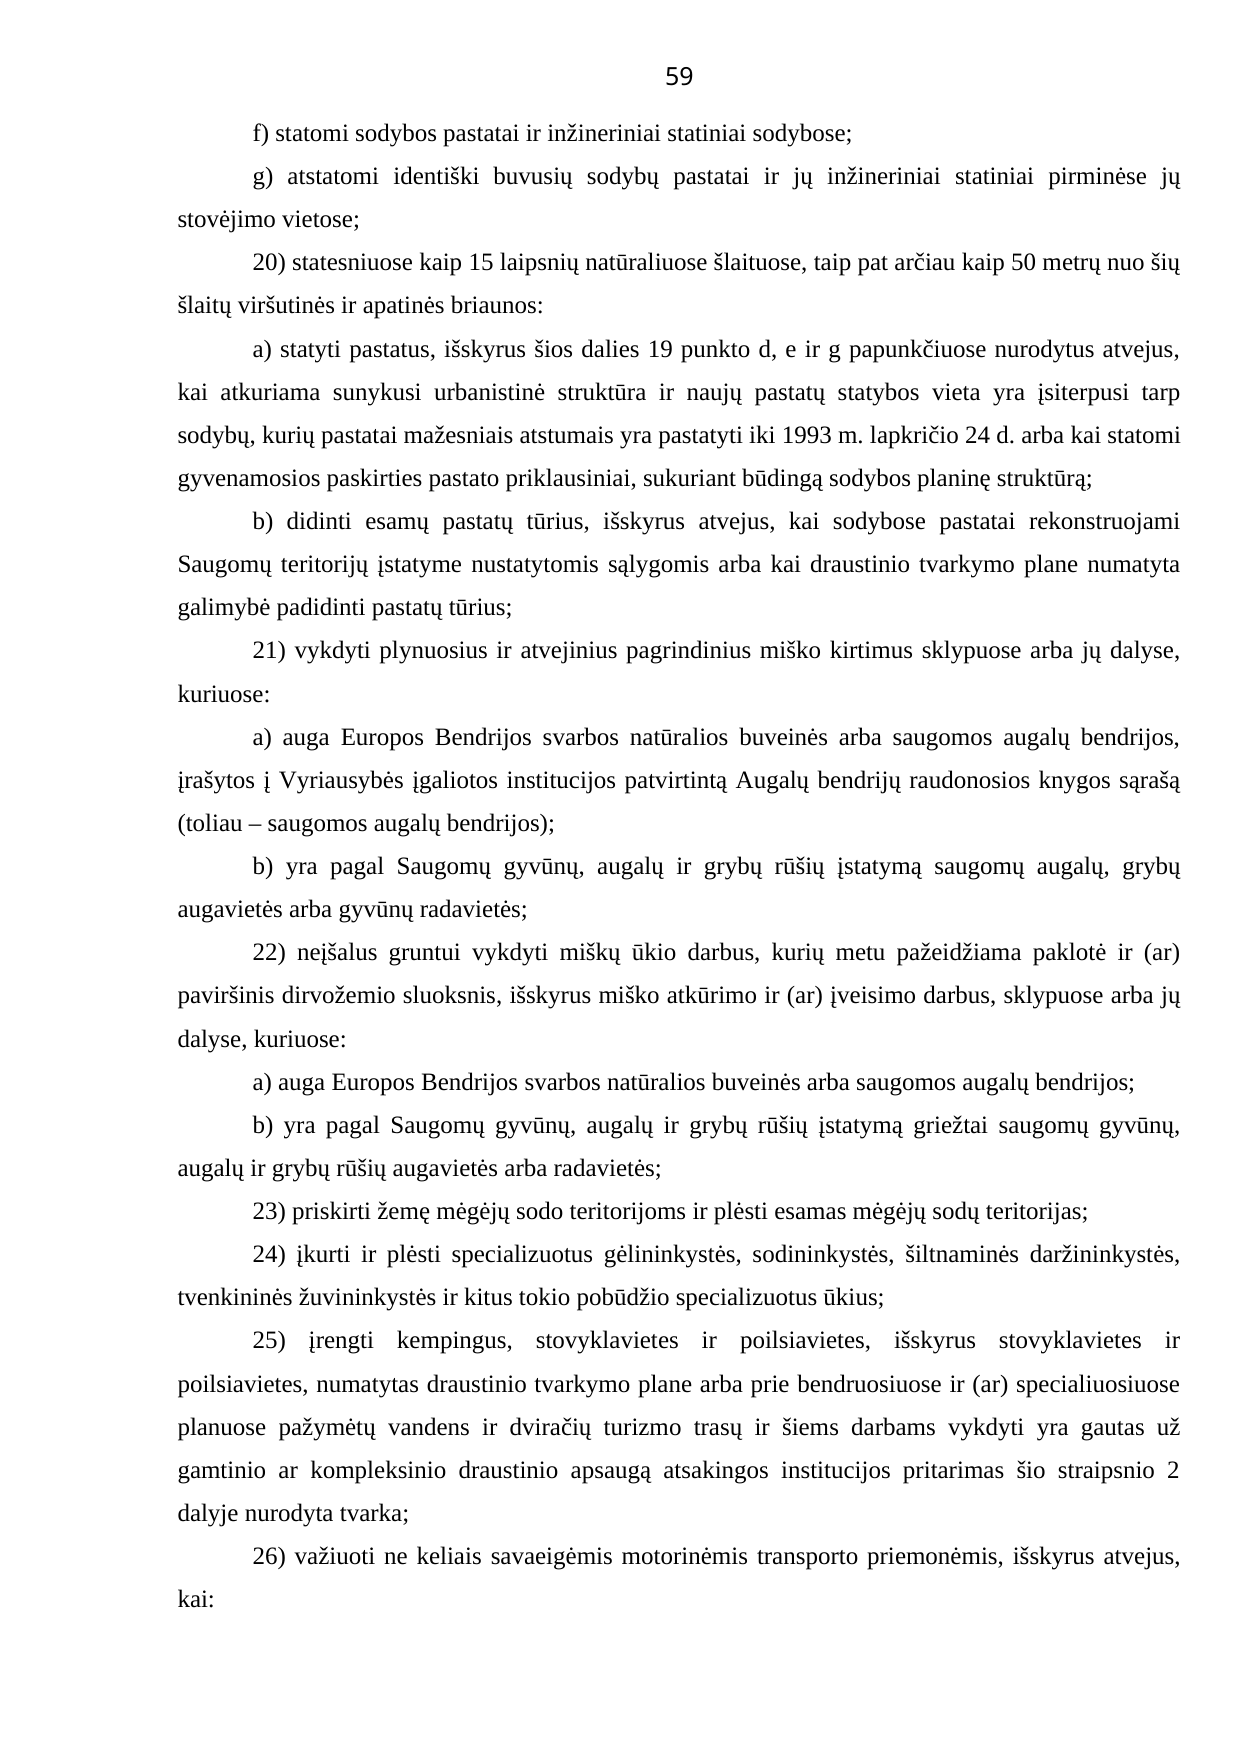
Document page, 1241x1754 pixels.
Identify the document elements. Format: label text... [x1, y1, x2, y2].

text a) auga Europos Bendrijos svarbos natūralios buveinės arba saugomos augalų bendrijos, įrašytos į Vyriausybės įgaliotos institucijos patvirtintą Augalų bendrijų raudonosios knygos sąrašą (toliau – saugomos augalų bendrijos); [177, 722, 1181, 837]
text f) statomi sodybos pastatai ir inžineriniai statiniai sodybose; [177, 118, 1181, 147]
text g) atstatomi identiški buvusių sodybų pastatai ir jų inžineriniai statiniai pirminėse jų stovėjimo vietose; [177, 161, 1181, 233]
text 21) vykdyti plynuosius ir atvejinius pagrindinius miško kirtimus sklypuose arba jų dalyse, kuriuose: [177, 636, 1181, 707]
text b) yra pagal Saugomų gyvūnų, augalų ir grybų rūšių įstatymą griežtai saugomų gyvūnų, augalų ir grybų rūšių augavietės arba radavietės; [177, 1110, 1181, 1182]
text a) auga Europos Bendrijos svarbos natūralios buveinės arba saugomos augalų bendrijos; [177, 1067, 1181, 1096]
text 24) įkurti ir plėsti specializuotus gėlininkystės, sodininkystės, šiltnaminės daržininkystės, tvenkininės žuvininkystės ir kitus tokio pobūdžio specializuotus ūkius; [177, 1239, 1181, 1311]
text 23) priskirti žemę mėgėjų sodo teritorijoms ir plėsti esamas mėgėjų sodų teritorijas; [177, 1196, 1181, 1225]
text 26) važiuoti ne keliais savaeigėmis motorinėmis transporto priemonėmis, išskyrus atvejus, kai: [177, 1541, 1181, 1613]
text 22) neįšalus gruntui vykdyti miškų ūkio darbus, kurių metu pažeidžiama paklotė ir (ar) paviršinis dirvožemio sluoksnis, išskyrus miško atkūrimo ir (ar) įveisimo darbus, sklypuose arba jų dalyse, kuriuose: [177, 937, 1181, 1052]
text b) yra pagal Saugomų gyvūnų, augalų ir grybų rūšių įstatymą saugomų augalų, grybų augavietės arba gyvūnų radavietės; [177, 851, 1181, 923]
text 25) įrengti kempingus, stovyklavietes ir poilsiavietes, išskyrus stovyklavietes ir poilsiavietes, numatytas draustinio tvarkymo plane arba prie bendruosiuose ir (ar) specialiuosiuose planuose pažymėtų vandens ir dviračių turizmo trasų ir šiems darbams vykdyti yra gautas už gamtinio ar kompleksinio draustinio apsaugą atsakingos institucijos pritarimas šio straipsnio 2 dalyje nurodyta tvarka; [177, 1326, 1181, 1527]
text a) statyti pastatus, išskyrus šios dalies 19 punkto d, e ir g papunkčiuose nurodytus atvejus, kai atkuriama sunykusi urbanistinė struktūra ir naujų pastatų statybos vieta yra įsiterpusi tarp sodybų, kurių pastatai mažesniais atstumais yra pastatyti iki 1993 m. lapkričio 24 d. arba kai statomi gyvenamosios paskirties pastato priklausiniai, sukuriant būdingą sodybos planinę struktūrą; [177, 334, 1181, 492]
text 20) statesniuose kaip 15 laipsnių natūraliuose šlaituose, taip pat arčiau kaip 50 metrų nuo šių šlaitų viršutinės ir apatinės briaunos: [177, 247, 1181, 319]
text b) didinti esamų pastatų tūrius, išskyrus atvejus, kai sodybose pastatai rekonstruojami Saugomų teritorijų įstatyme nustatytomis sąlygomis arba kai draustinio tvarkymo plane numatyta galimybė padidinti pastatų tūrius; [177, 506, 1181, 621]
